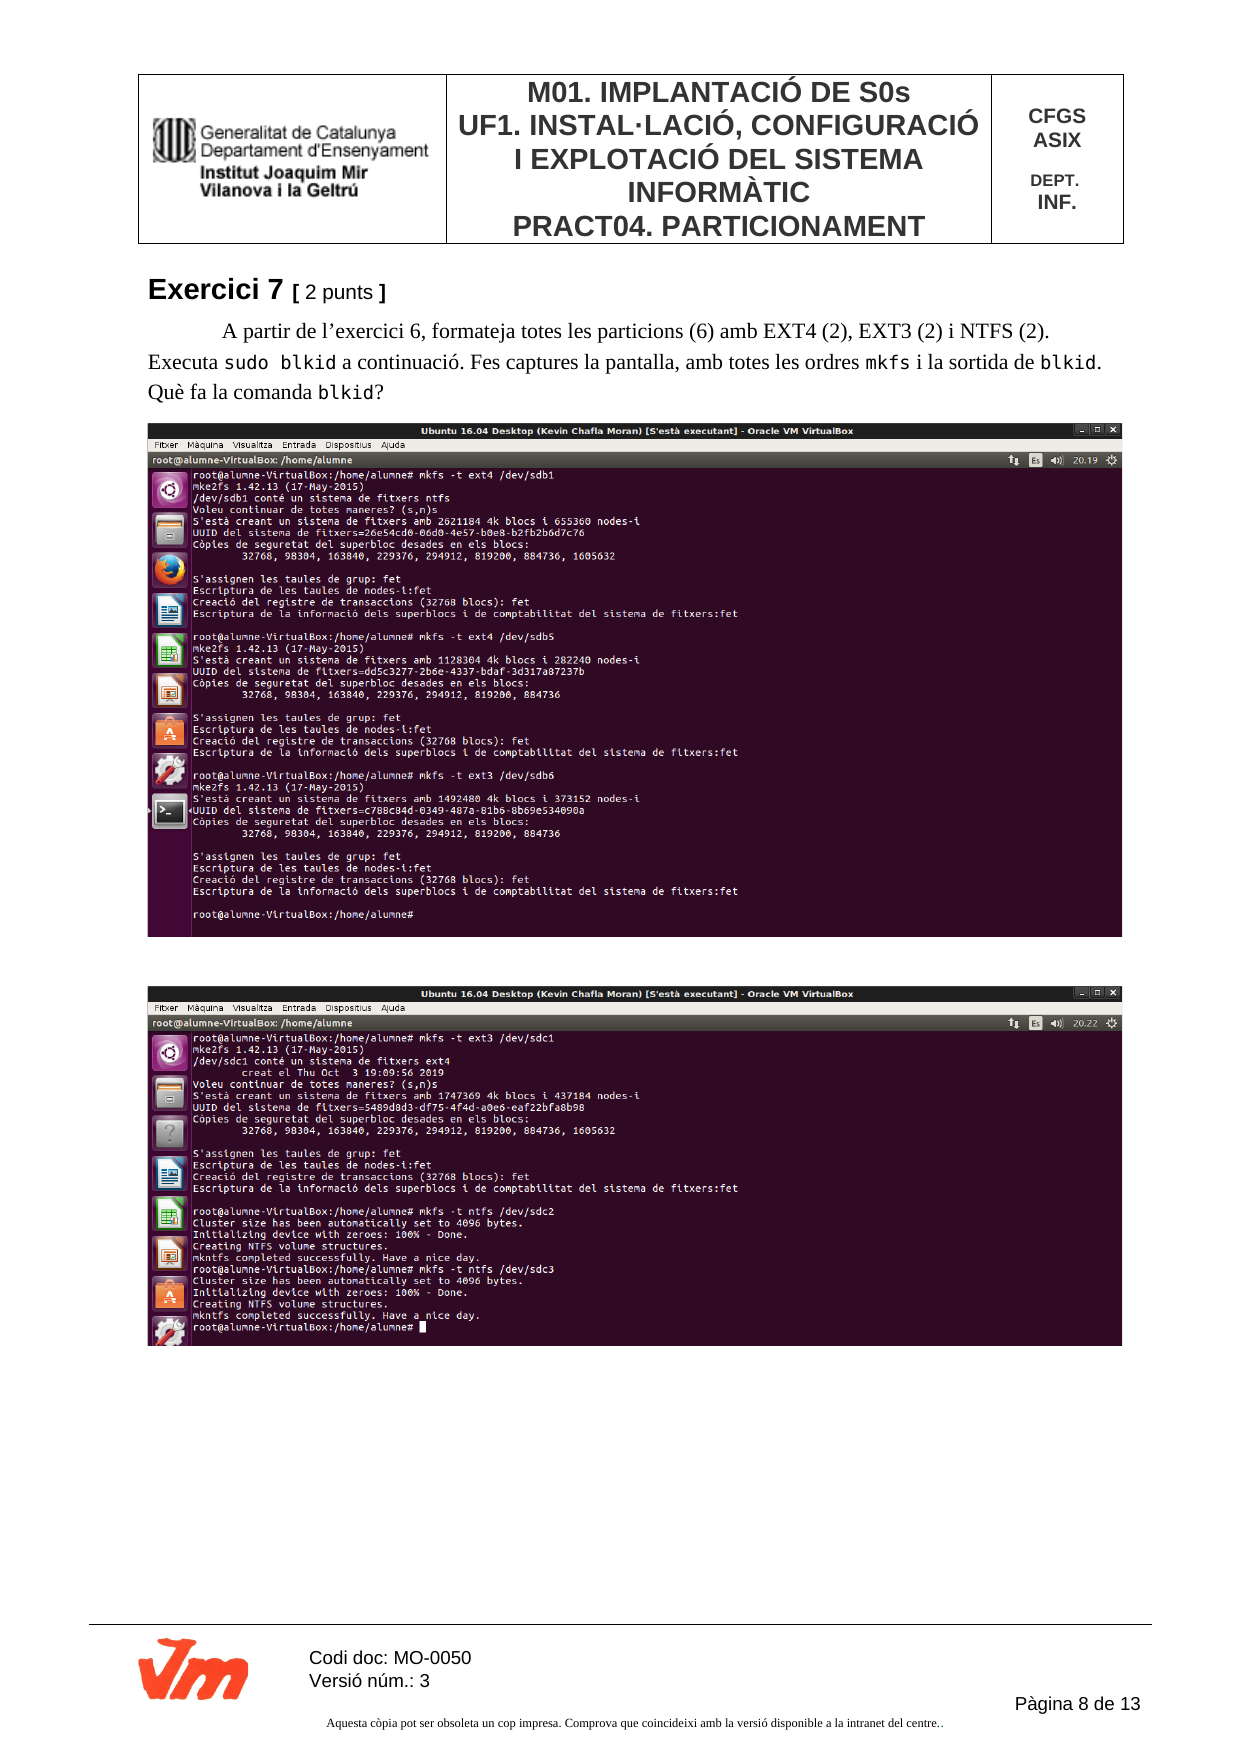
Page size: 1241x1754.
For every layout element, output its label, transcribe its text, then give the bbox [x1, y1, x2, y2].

text A partir de l’exercici 6, formateja totes les particions (6) amb EXT4 (2), EXT3 (2) i NTFS (2). Executa sudo blkid a continuació. Fes captures la pantalla, amb totes les ordres mkfs i la sortida de blkid. Què fa la comanda blkid? [148, 318, 1122, 404]
picture [138, 1638, 249, 1700]
picture [147, 423, 1123, 937]
picture [146, 111, 440, 207]
picture [147, 986, 1123, 1346]
subtitle Exercici 7 [ 2 punts ] [148, 272, 1122, 306]
